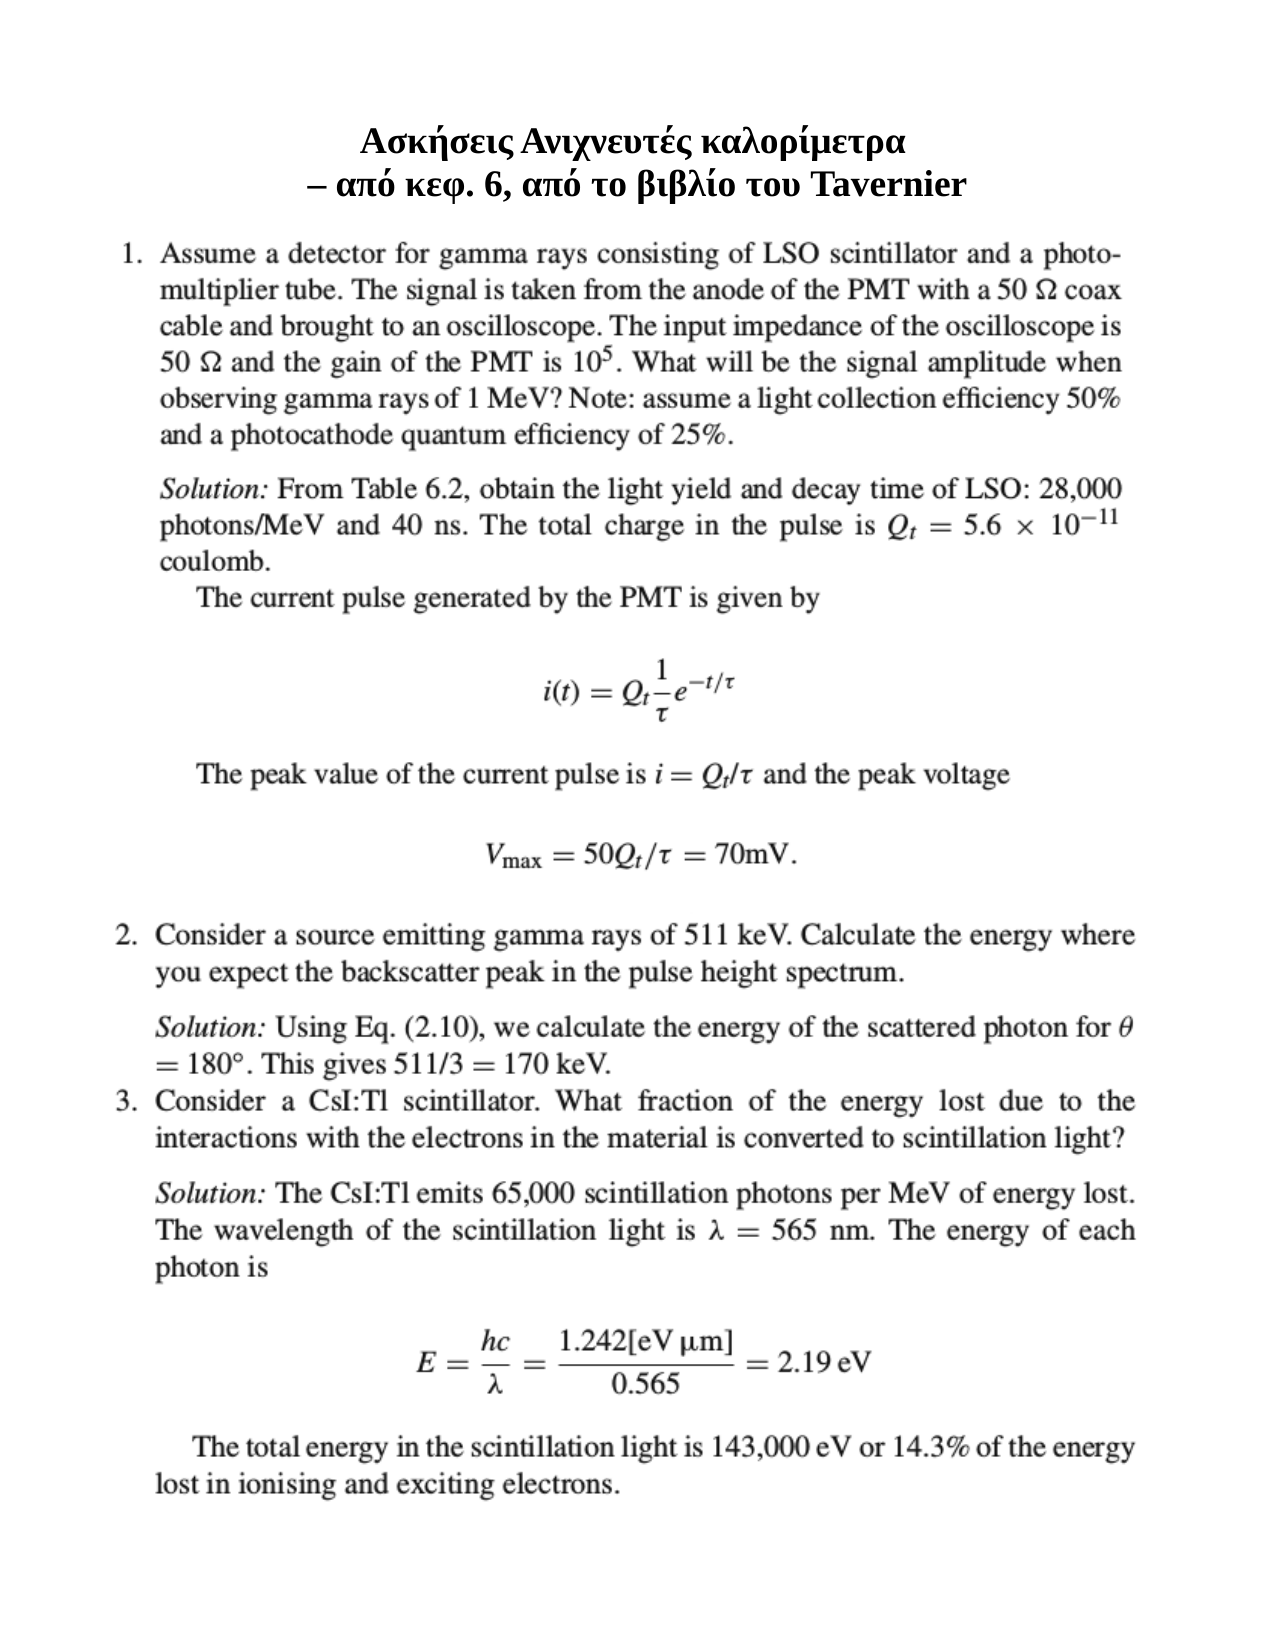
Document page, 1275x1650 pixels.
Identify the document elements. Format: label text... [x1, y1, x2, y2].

text Ασκήσεις Ανιχνευτές καλορίμετρα [118, 118, 1157, 161]
picture [111, 233, 1157, 1503]
text – από κεφ. 6, από το βιβλίο του Tavernier [118, 161, 1157, 204]
